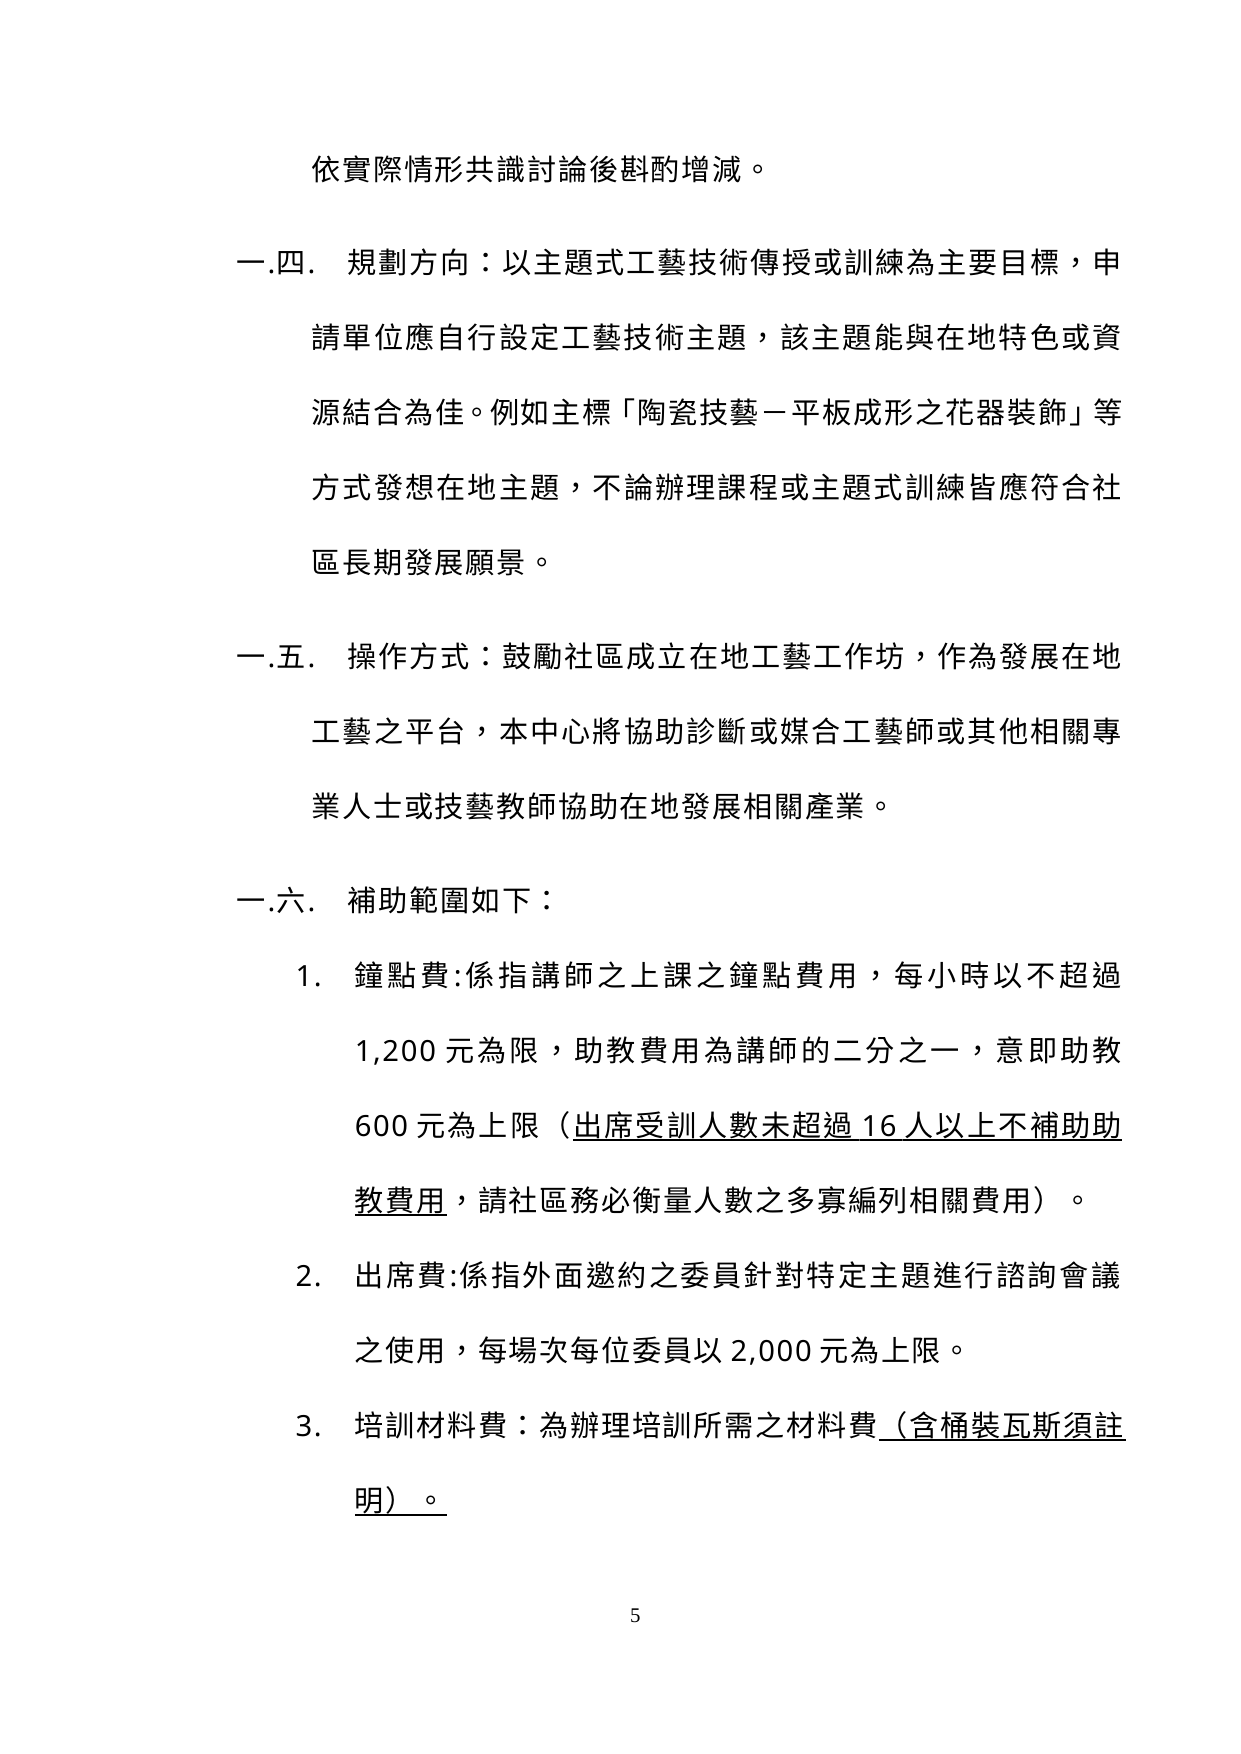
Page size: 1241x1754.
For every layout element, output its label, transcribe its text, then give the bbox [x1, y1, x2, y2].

list 規劃方向：以主題式工藝技術傳授或訓練為主要目標，申請單位應自行設定工藝技術主題，該主題能與在地特色或資源結合為佳。例如主標「陶瓷技藝－平板成形之花器裝飾」等方式發想在地主題，不論辦理課程或主題式訓練皆應符合社區長期發展願景。 [236, 224, 1122, 599]
list 操作方式：鼓勵社區成立在地工藝工作坊，作為發展在地工藝之平台，本中心將協助診斷或媒合工藝師或其他相關專業人士或技藝教師協助在地發展相關產業。 [236, 617, 1122, 842]
list 培訓材料費：為辦理培訓所需之材料費（含桶裝瓦斯須註明）。 [295, 1386, 1122, 1536]
list 出席費:係指外面邀約之委員針對特定主題進行諮詢會議之使用，每場次每位委員以2,000元為上限。 [295, 1236, 1122, 1386]
list 依實際情形共識討論後斟酌增減。 [236, 130, 1122, 205]
list 鐘點費:係指講師之上課之鐘點費用，每小時以不超過1,200元為限，助教費用為講師的二分之一，意即助教600元為上限（出席受訓人數未超過16人以上不補助助教費用，請社區務必衡量人數之多寡編列相關費用）。 [295, 936, 1122, 1236]
list 補助範圍如下： [236, 861, 1122, 936]
